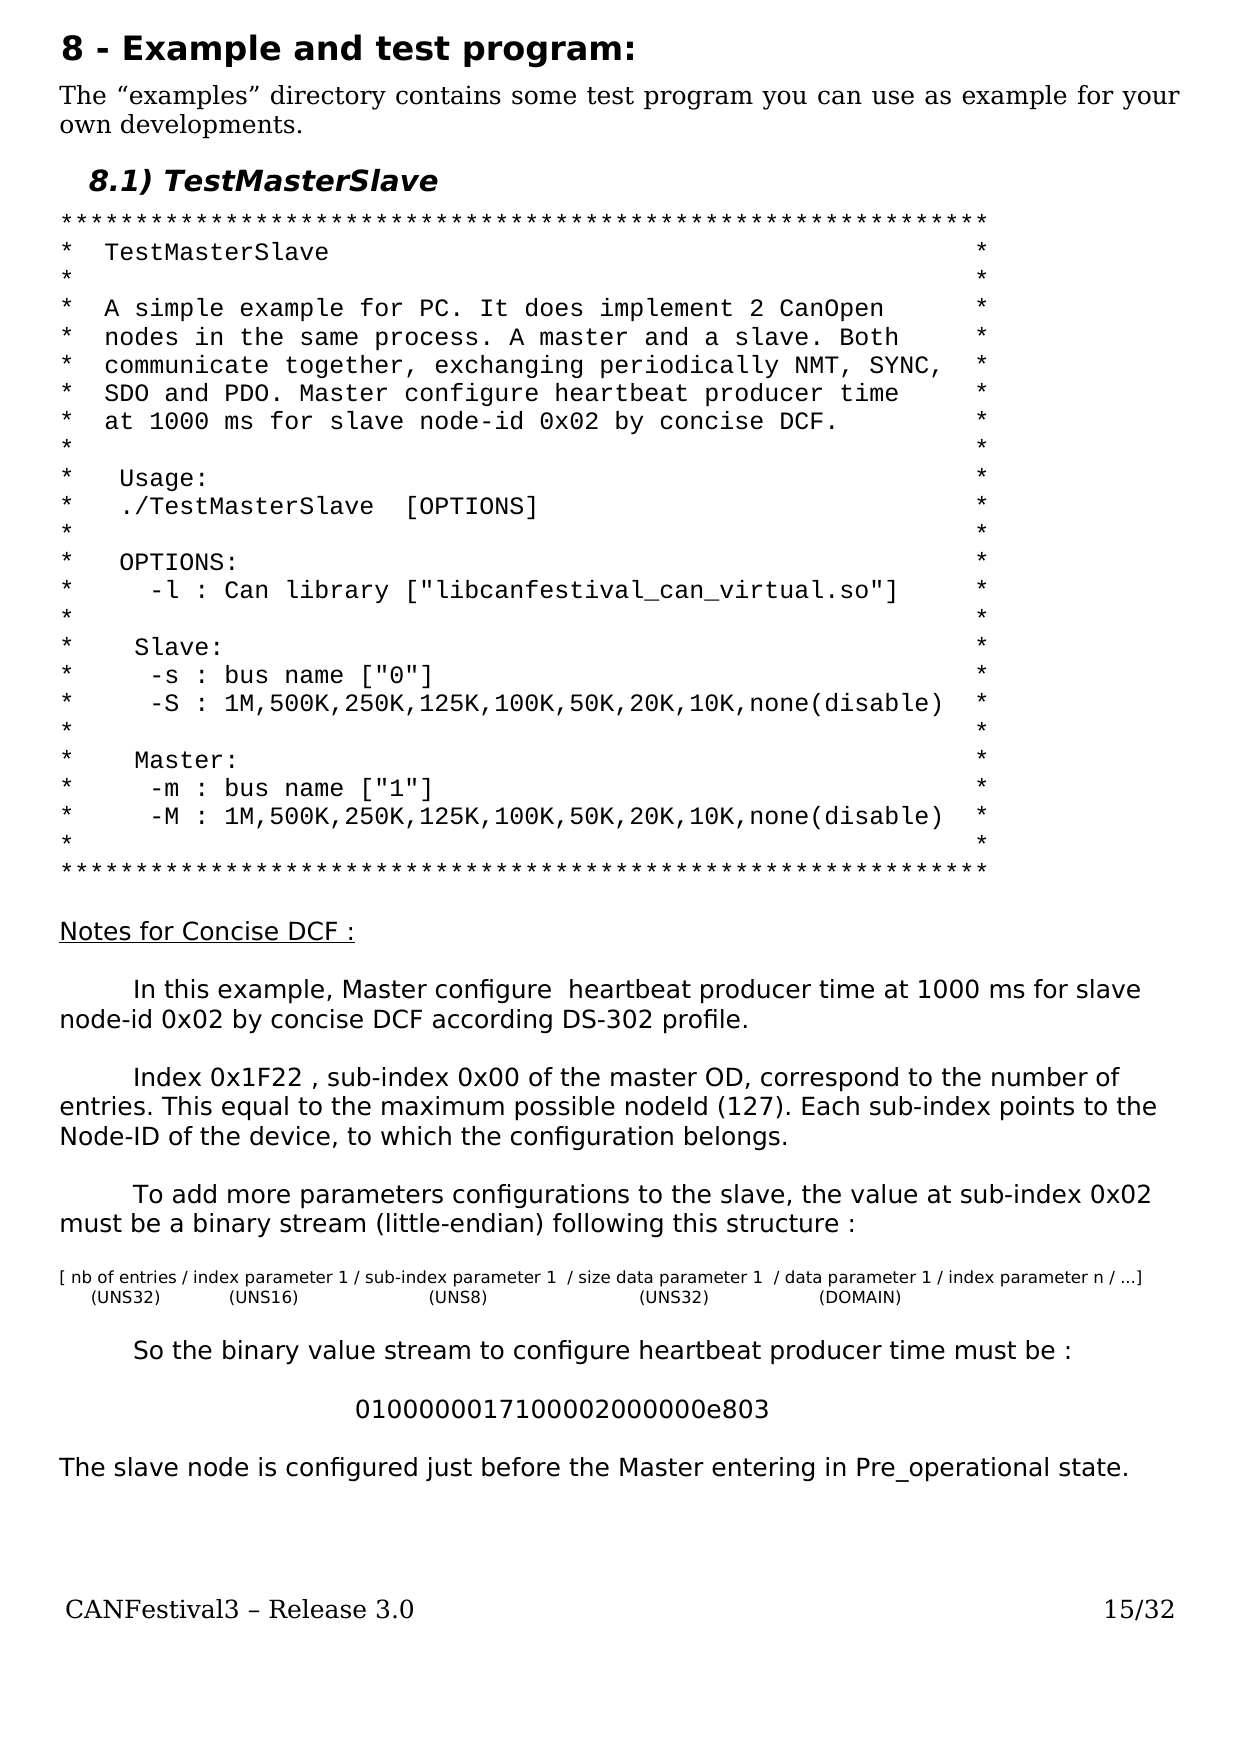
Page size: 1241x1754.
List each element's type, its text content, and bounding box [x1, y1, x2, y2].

text In this example, Master configure heartbeat producer time at 1000 ms for slave node-id 0x02 by concise DCF according DS-302 profile. [59, 976, 1181, 1034]
text * OPTIONS: * [59, 550, 1181, 578]
text * TestMasterSlave * [59, 239, 1181, 268]
text * -l : Can library ["libcanfestival_can_virtual.so"] * [59, 578, 1181, 606]
text 0100000017100002000000e803 [59, 1395, 1181, 1424]
text * * [59, 719, 1181, 748]
text (UNS32) (UNS16) (UNS8) (UNS32) (DOMAIN) [59, 1288, 1181, 1307]
text * Slave: * [59, 635, 1181, 663]
text The slave node is configured just before the Master entering in Pre_operational state. [59, 1453, 1181, 1483]
subtitle Example and test program: [59, 29, 1181, 68]
text * * [59, 832, 1181, 861]
text So the binary value stream to configure heartbeat producer time must be : [59, 1336, 1181, 1366]
text * SDO and PDO. Master configure heartbeat producer time * [59, 381, 1181, 409]
text * -m : bus name ["1"] * [59, 776, 1181, 804]
text * * [59, 522, 1181, 550]
text * -M : 1M,500K,250K,125K,100K,50K,20K,10K,none(disable) * [59, 804, 1181, 832]
text ************************************************************** [59, 211, 1181, 239]
text * * [59, 268, 1181, 296]
text To add more parameters configurations to the slave, the value at sub-index 0x02 must be a binary stream (little-endian) following this structure : [59, 1180, 1181, 1239]
subtitle TestMasterSlave [59, 164, 1181, 199]
text * nodes in the same process. A master and a slave. Both * [59, 324, 1181, 352]
text * Usage: * [59, 465, 1181, 493]
text * at 1000 ms for slave node-id 0x02 by concise DCF. * [59, 409, 1181, 437]
text [ nb of entries / index parameter 1 / sub-index parameter 1 / size data parameter 1 / data parameter 1 / index parameter n / ...] [59, 1268, 1181, 1288]
text * ./TestMasterSlave [OPTIONS] * [59, 493, 1181, 522]
text * -S : 1M,500K,250K,125K,100K,50K,20K,10K,none(disable) * [59, 691, 1181, 719]
text Notes for Concise DCF : [59, 917, 1181, 946]
text * A simple example for PC. It does implement 2 CanOpen * [59, 296, 1181, 324]
text Index 0x1F22 , sub-index 0x00 of the master OD, correspond to the number of entries. This equal to the maximum possible nodeId (127). Each sub-index points to the Node-ID of the device, to which the configuration belongs. [59, 1063, 1181, 1151]
text * * [59, 437, 1181, 465]
text ************************************************************** [59, 861, 1181, 889]
text * Master: * [59, 748, 1181, 776]
text The “examples” directory contains some test program you can use as example for your own developments. [59, 81, 1181, 139]
text * * [59, 606, 1181, 635]
text * communicate together, exchanging periodically NMT, SYNC, * [59, 352, 1181, 381]
text * -s : bus name ["0"] * [59, 663, 1181, 691]
